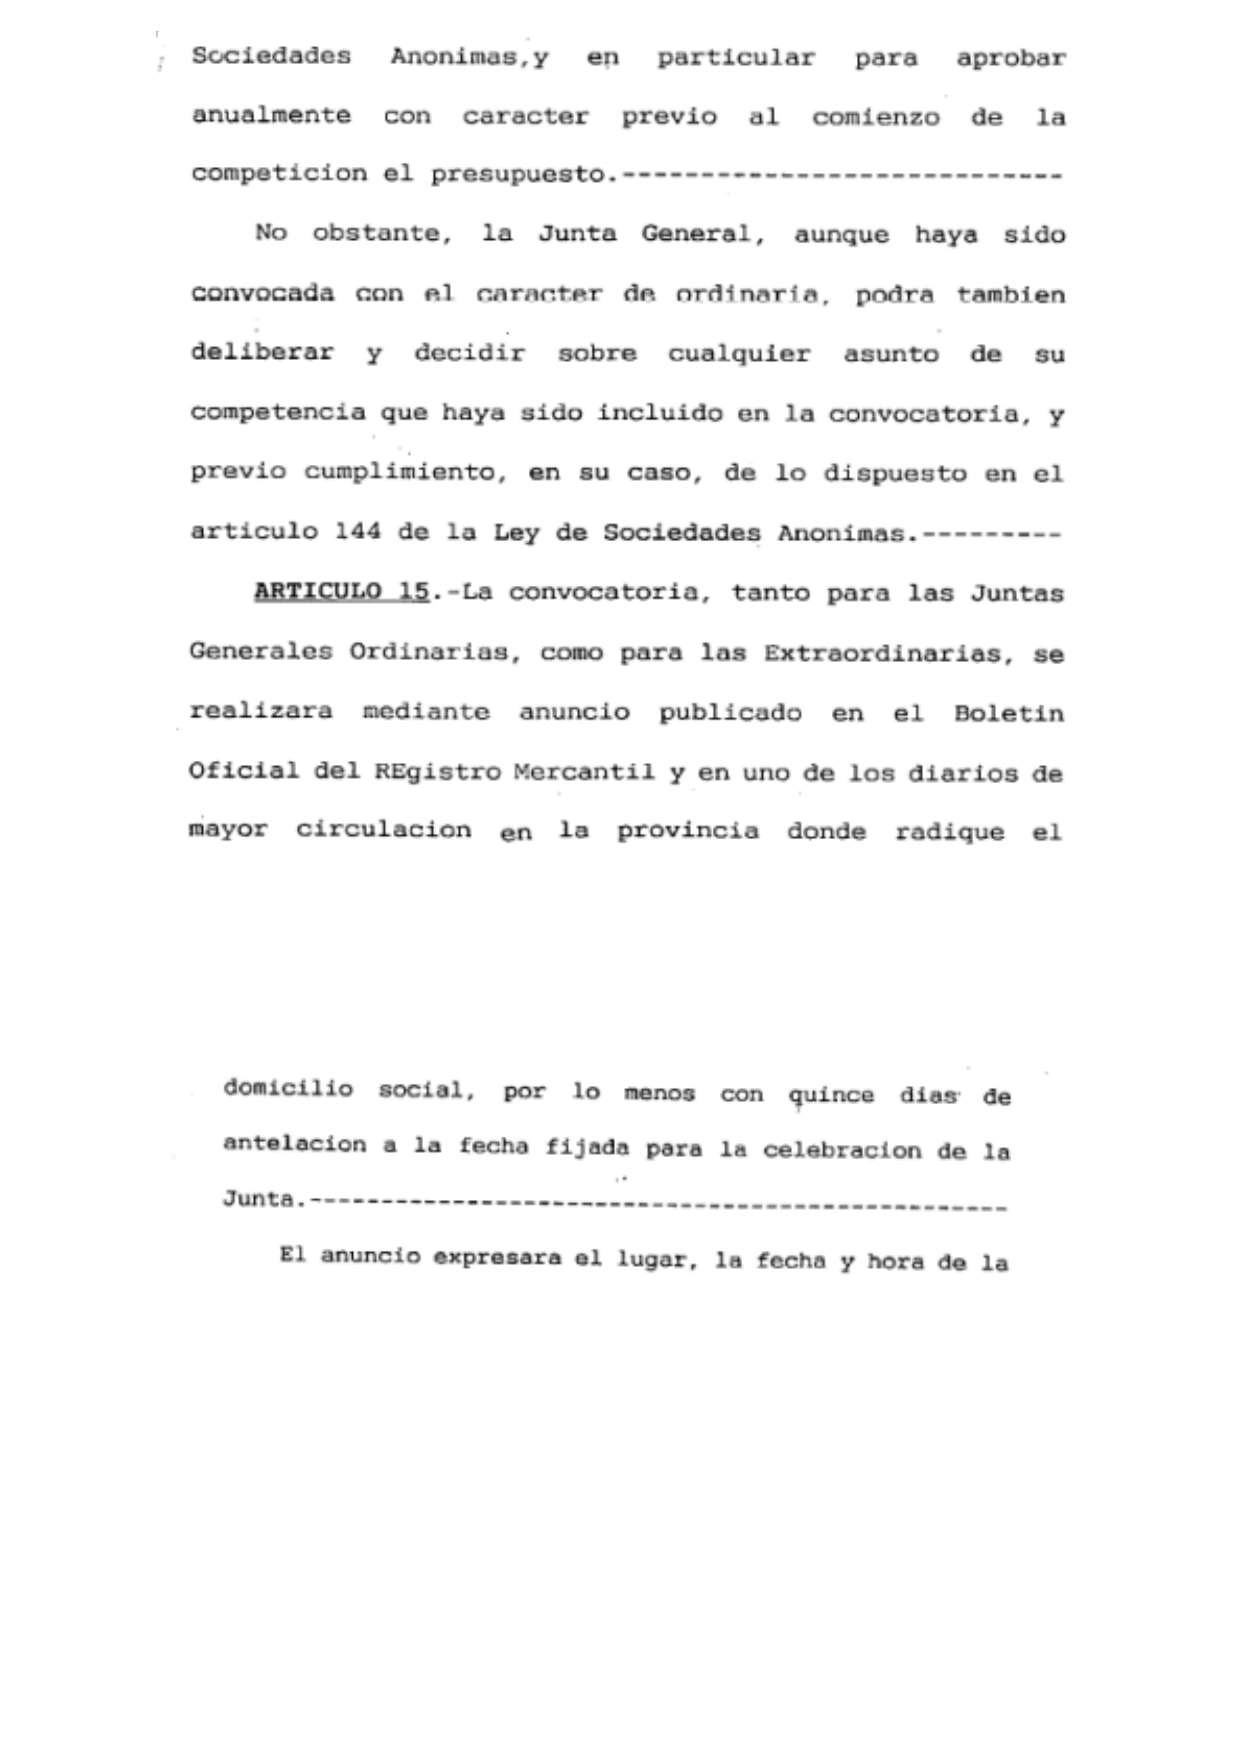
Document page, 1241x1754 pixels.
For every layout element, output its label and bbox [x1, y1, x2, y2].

picture [156, 1066, 1059, 1290]
picture [156, 31, 1088, 862]
